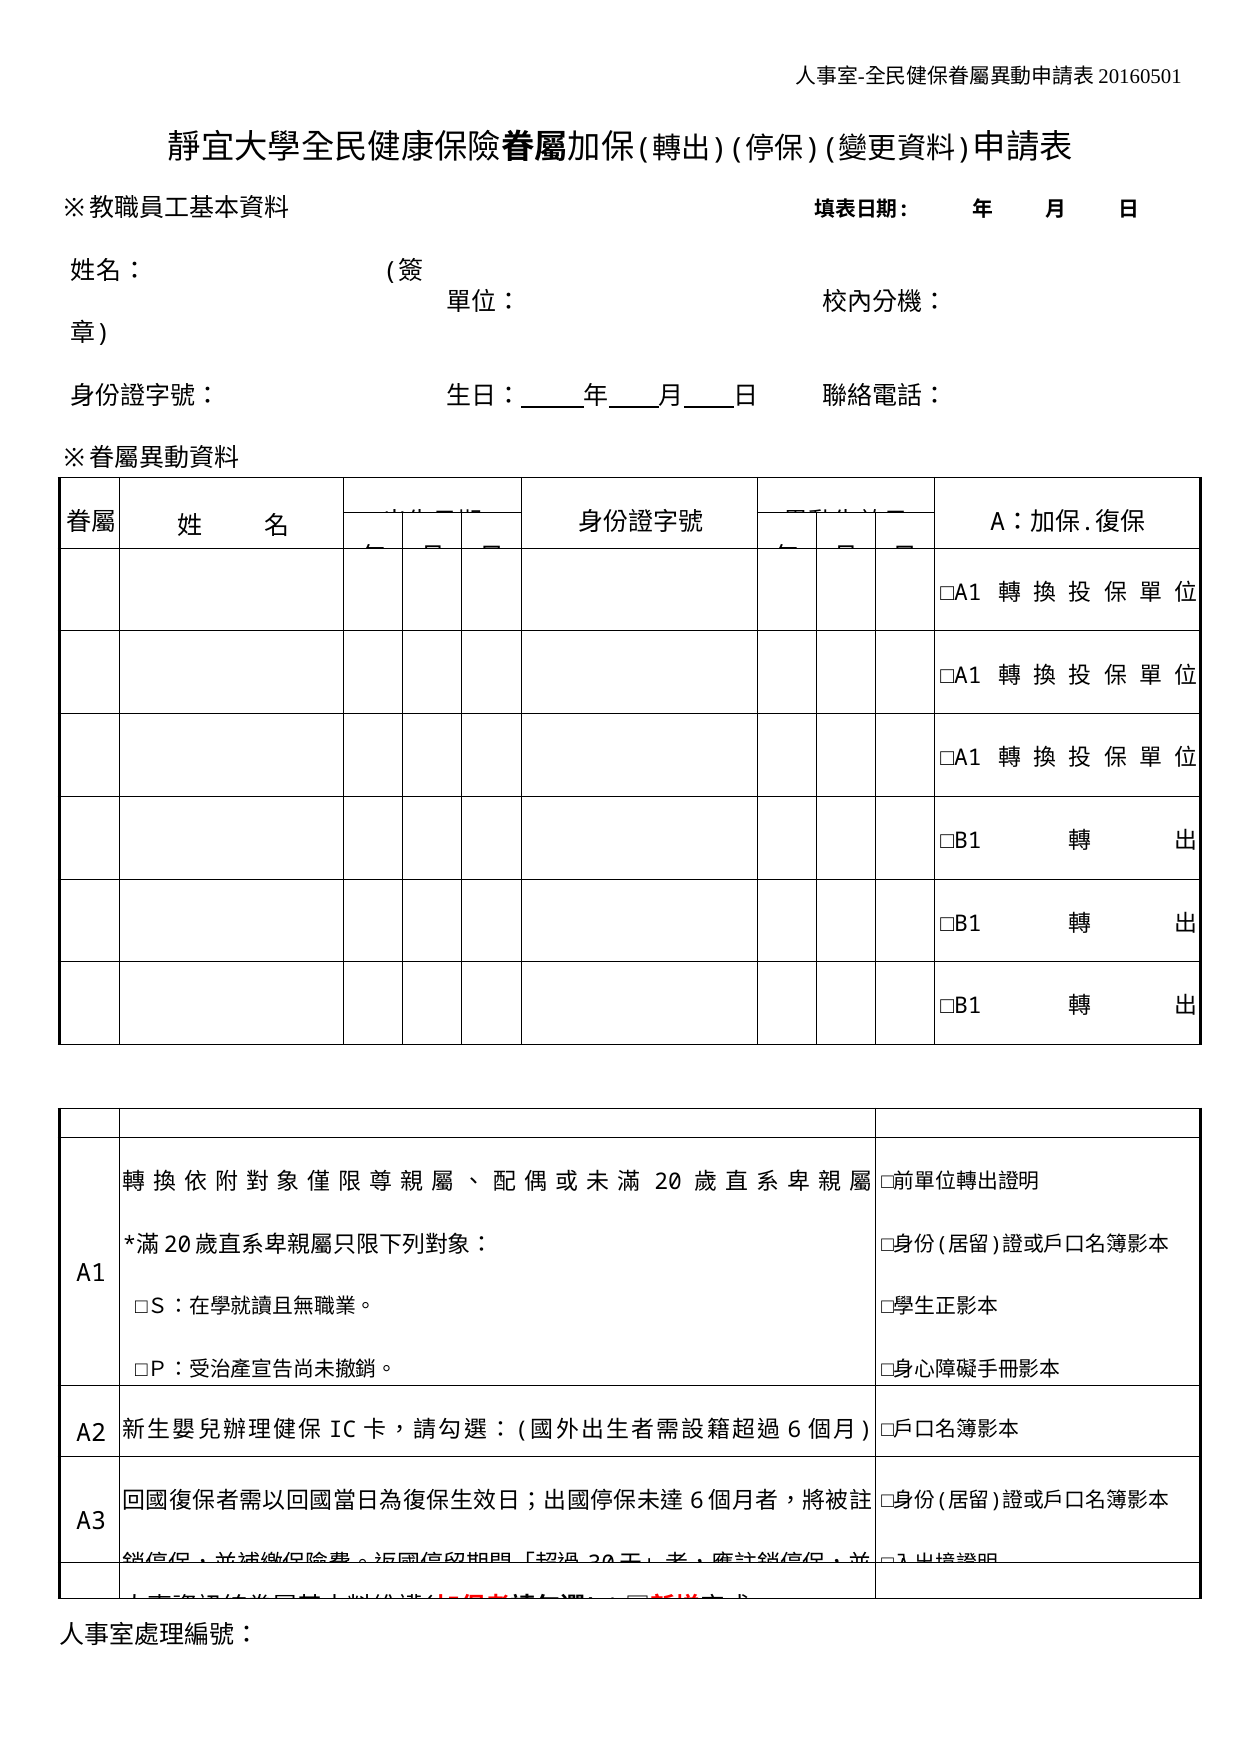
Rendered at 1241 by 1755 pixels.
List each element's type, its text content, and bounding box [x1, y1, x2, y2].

text 靜宜大學全民健康保險眷屬加保(轉出)(停保)(變更資料)申請表 [59, 102, 1181, 164]
table_cell 轉換依附對象僅限尊親屬、配偶或未滿20歲直系卑親屬 *滿20歲直系卑親屬只限下列對象： □Ｓ：在學就讀且無職業。 □Ｐ：受治產宣告尚未撤銷。 □Ａ：領有身心障礙手冊且不能自謀生活。 □Ｇ：應屆畢業學生，自當年度終了之日起一年內且無職業或服兵役退伍者，自退伍之日起一年內且無職業。 [120, 1138, 875, 1385]
table_cell [120, 549, 343, 630]
table_cell [817, 962, 875, 1044]
table_cell [403, 962, 461, 1044]
table_cell [817, 631, 875, 713]
table_cell [876, 962, 934, 1044]
table_cell 日 [876, 513, 934, 548]
table_cell A3 [61, 1457, 119, 1562]
table_cell [817, 549, 875, 630]
table_cell □B1轉出 □B2退保 □B3出國停保 [935, 962, 1199, 1044]
table_cell □B1轉出 □B2退保 □B3出國停保 [935, 880, 1199, 961]
table_cell [344, 797, 402, 878]
table_cell [758, 880, 816, 961]
table_header 眷屬 稱謂 [61, 478, 119, 548]
table_cell [403, 797, 461, 878]
table_cell [522, 549, 757, 630]
table_cell 年 [758, 513, 816, 548]
table_cell [120, 962, 343, 1044]
table_cell [120, 797, 343, 878]
table_cell [876, 1563, 1199, 1597]
table_cell [61, 797, 119, 878]
table_header A：加保.復保 B：退保.停保 [935, 478, 1199, 548]
table_cell [344, 549, 402, 630]
table_cell [522, 880, 757, 961]
table_header 應附文件 [876, 1109, 1199, 1137]
table_cell [61, 962, 119, 1044]
table_cell 日 [462, 513, 521, 548]
table_header 注意事項 [120, 1109, 875, 1137]
table_cell [120, 714, 343, 796]
table_cell [462, 962, 521, 1044]
table_cell □A1轉換投保單位 □A2新生兒加保 □A3回國復保 [935, 549, 1199, 630]
table_cell □前單位轉出證明 □身份(居留)證或戶口名簿影本 □學生正影本 □身心障礙手冊影本 (□重度 □中度 □輕度) □畢業證書影本 □退伍令影本 [876, 1138, 1199, 1385]
table_cell [758, 714, 816, 796]
table_cell [61, 714, 119, 796]
table_cell [876, 797, 934, 878]
table_cell [120, 631, 343, 713]
table_cell 新生嬰兒辦理健保IC卡，請勾選：(國外出生者需設籍超過6個月) □不貼照片，將製作無照片健保IC卡。□貼照片，另需填寫請領健保IC卡申請表。 [120, 1386, 875, 1456]
table_cell 身份證字號： [59, 352, 435, 414]
table_cell □B1轉出 □B2退保 □B3出國停保 [935, 797, 1199, 878]
table_cell [876, 631, 934, 713]
table_header 原因 [61, 1109, 119, 1137]
table_cell [403, 549, 461, 630]
table_cell [758, 549, 816, 630]
table_cell A1 [61, 1138, 119, 1385]
table_header 身份證字號 (居留證統一證號) [522, 478, 757, 548]
table_cell A2 [61, 1386, 119, 1456]
table_cell [61, 1563, 119, 1597]
table_cell [522, 797, 757, 878]
table_cell □戶口名簿影本 □請領健保IC卡申請表 [876, 1386, 1199, 1456]
table_cell [344, 880, 402, 961]
table_cell [61, 880, 119, 961]
table_header 姓名： (簽章) [59, 227, 435, 352]
table_cell [462, 880, 521, 961]
table_cell [462, 549, 521, 630]
table_cell [876, 549, 934, 630]
table_cell [462, 797, 521, 878]
text ※眷屬異動資料 [59, 414, 1181, 477]
table_cell [522, 714, 757, 796]
table_cell [344, 962, 402, 1044]
table_header 姓 名 [120, 478, 343, 548]
table_cell [817, 880, 875, 961]
table_cell [61, 549, 119, 630]
table_header 異動生效日 [758, 478, 934, 512]
table_cell 生日： 年 月 日 [435, 352, 811, 414]
table_cell 月 [403, 513, 461, 548]
table_cell □身份(居留)證或戶口名簿影本 □入出境證明 [876, 1457, 1199, 1562]
table_header 出生日期 [344, 478, 521, 512]
table_cell [817, 797, 875, 878]
table_cell [522, 631, 757, 713]
table_header 校內分機： [811, 227, 1187, 352]
table_cell [462, 714, 521, 796]
table_cell [120, 880, 343, 961]
table_cell □A1轉換投保單位 □A2新生兒加保 □A3回國復保 [935, 714, 1199, 796]
table_cell [344, 714, 402, 796]
table_cell 月 [817, 513, 875, 548]
table_cell [403, 714, 461, 796]
table_header 單位： [435, 227, 811, 352]
table_cell [522, 962, 757, 1044]
table_cell [403, 631, 461, 713]
table_cell [758, 962, 816, 1044]
table_cell [61, 631, 119, 713]
table_cell [403, 880, 461, 961]
table_cell 回國復保者需以回國當日為復保生效日；出國停保未達6個月者，將被註銷停保，並補繳保險費。返國停留期間「超過30天」者，應註銷停保，並補繳停保期間的保險費。 [120, 1457, 875, 1562]
table_cell [344, 631, 402, 713]
text ※教職員工基本資料 填表日期: 年 月 日 [59, 164, 1181, 227]
table_cell □A1轉換投保單位 □A2新生兒加保 □A3回國復保 [935, 631, 1199, 713]
table_cell [462, 631, 521, 713]
table_cell 聯絡電話： [811, 352, 1187, 414]
table_cell [758, 797, 816, 878]
table_cell 年 [344, 513, 402, 548]
table_cell [876, 880, 934, 961]
table_cell [758, 631, 816, 713]
table_cell [817, 714, 875, 796]
table_cell 人事資訊統眷屬基本料維護(加保者請勾選)：□新增完成 [120, 1563, 875, 1597]
table_cell [876, 714, 934, 796]
